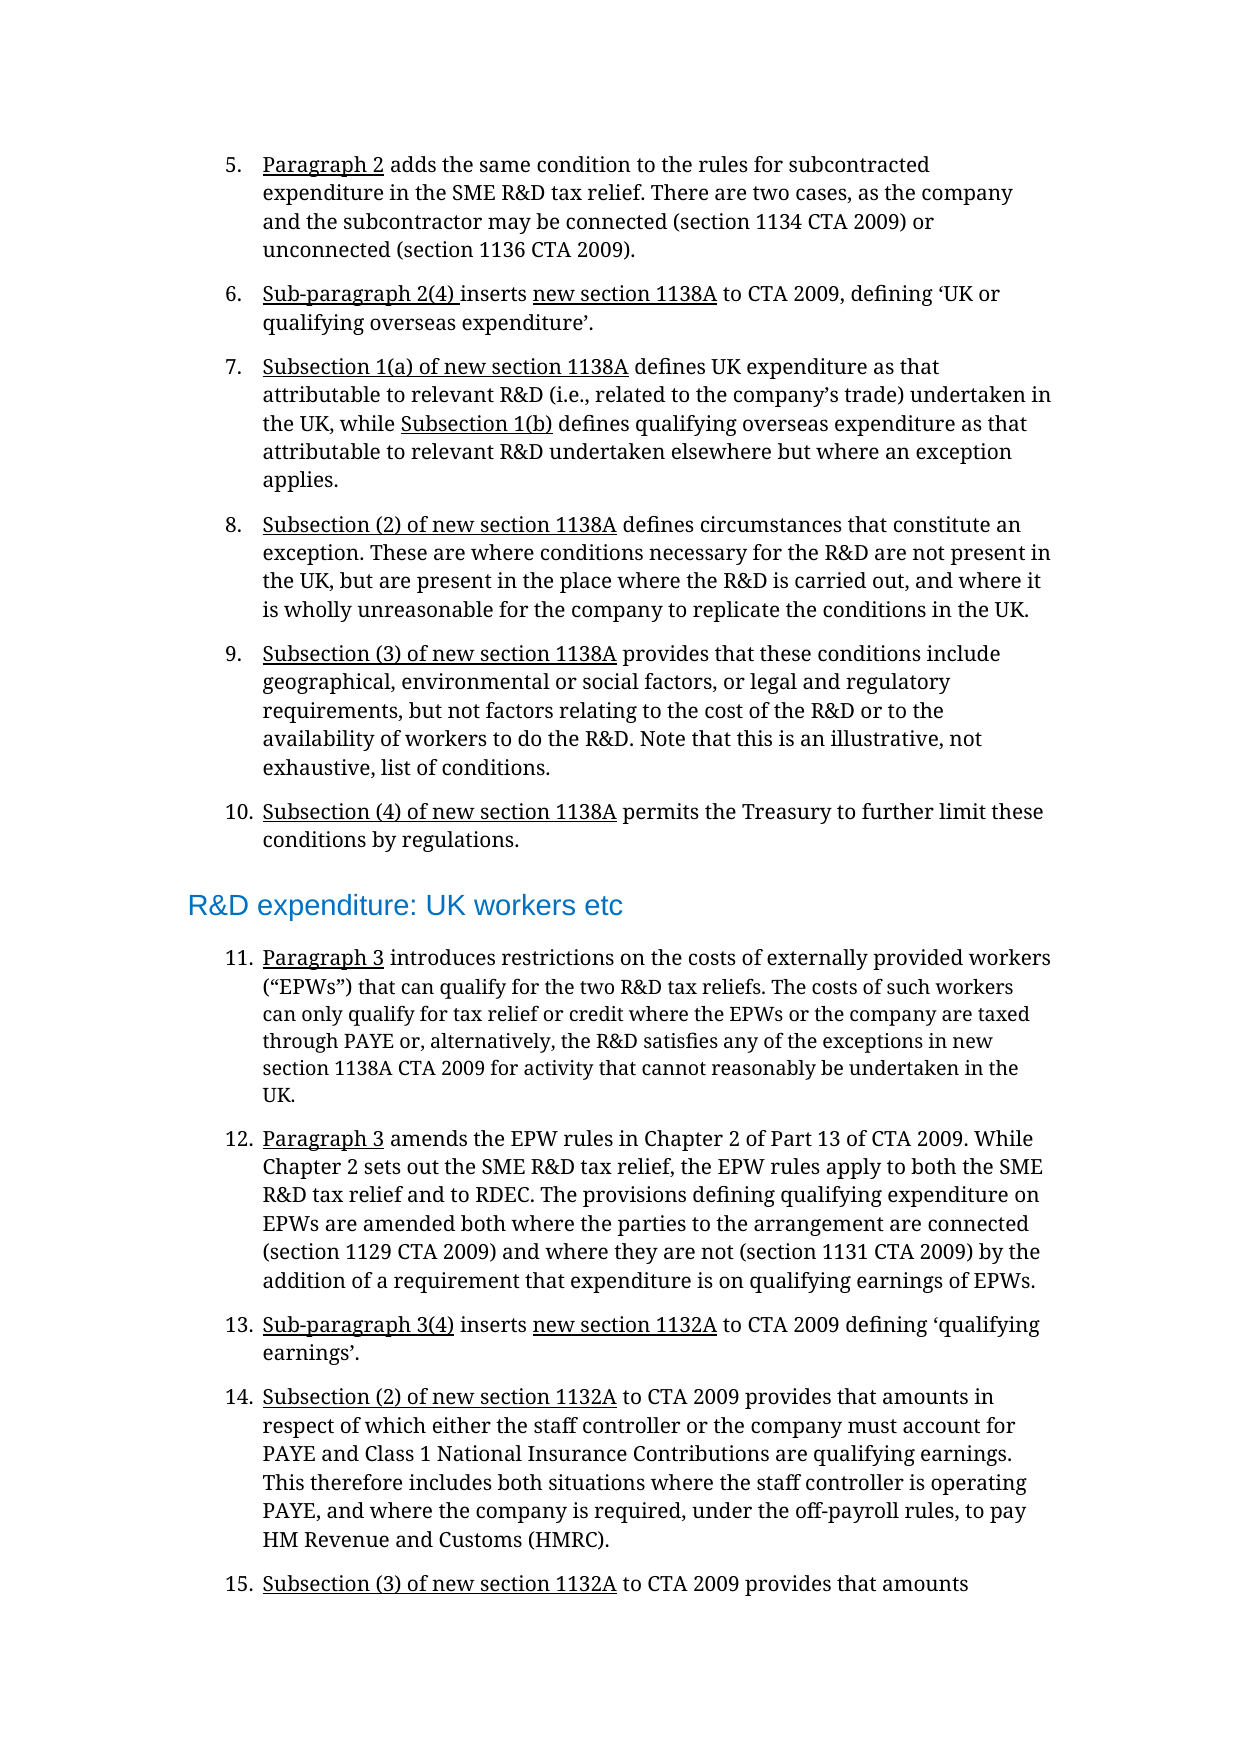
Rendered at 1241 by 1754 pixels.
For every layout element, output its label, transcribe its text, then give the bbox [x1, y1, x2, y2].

list Subsection (2) of new section 1138A defines circumstances that constitute an exception. These are where conditions necessary for the R&D are not present in the UK, but are present in the place where the R&D is carried out, and where it is wholly unreasonable for the company to replicate the conditions in the UK. [225, 510, 1053, 623]
list Paragraph 2 adds the same condition to the rules for subcontracted expenditure in the SME R&D tax relief. There are two cases, as the company and the subcontractor may be connected (section 1134 CTA 2009) or unconnected (section 1136 CTA 2009). [225, 150, 1053, 264]
list Subsection (4) of new section 1138A permits the Treasury to further limit these conditions by regulations. [225, 797, 1053, 854]
list Subsection (3) of new section 1132A to CTA 2009 provides that amounts [225, 1569, 1053, 1597]
subtitle R&D expenditure: UK workers etc [187, 888, 1053, 922]
list Paragraph 3 introduces restrictions on the costs of externally provided workers (“EPWs”) that can qualify for the two R&D tax reliefs. The costs of such workers can only qualify for tax relief or credit where the EPWs or the company are taxed through PAYE or, alternatively, the R&D satisfies any of the exceptions in new section 1138A CTA 2009 for activity that cannot reasonably be undertaken in the UK. [225, 943, 1053, 1108]
list Paragraph 3 amends the EPW rules in Chapter 2 of Part 13 of CTA 2009. While Chapter 2 sets out the SME R&D tax relief, the EPW rules apply to both the SME R&D tax relief and to RDEC. The provisions defining qualifying expenditure on EPWs are amended both where the parties to the arrangement are connected (section 1129 CTA 2009) and where they are not (section 1131 CTA 2009) by the addition of a requirement that expenditure is on qualifying earnings of EPWs. [225, 1124, 1053, 1294]
list Subsection 1(a) of new section 1138A defines UK expenditure as that attributable to relevant R&D (i.e., related to the company’s trade) undertaken in the UK, while Subsection 1(b) defines qualifying overseas expenditure as that attributable to relevant R&D undertaken elsewhere but where an exception applies. [225, 352, 1053, 494]
list Sub-paragraph 2(4) inserts new section 1138A to CTA 2009, defining ‘UK or qualifying overseas expenditure’. [225, 279, 1053, 336]
list Subsection (2) of new section 1132A to CTA 2009 provides that amounts in respect of which either the staff controller or the company must account for PAYE and Class 1 National Insurance Contributions are qualifying earnings. This therefore includes both situations where the staff controller is operating PAYE, and where the company is required, under the off-payroll rules, to pay HM Revenue and Customs (HMRC). [225, 1382, 1053, 1553]
list Sub-paragraph 3(4) inserts new section 1132A to CTA 2009 defining ‘qualifying earnings’. [225, 1310, 1053, 1367]
list Subsection (3) of new section 1138A provides that these conditions include geographical, environmental or social factors, or legal and regulatory requirements, but not factors relating to the cost of the R&D or to the availability of workers to do the R&D. Note that this is an illustrative, not exhaustive, list of conditions. [225, 639, 1053, 781]
